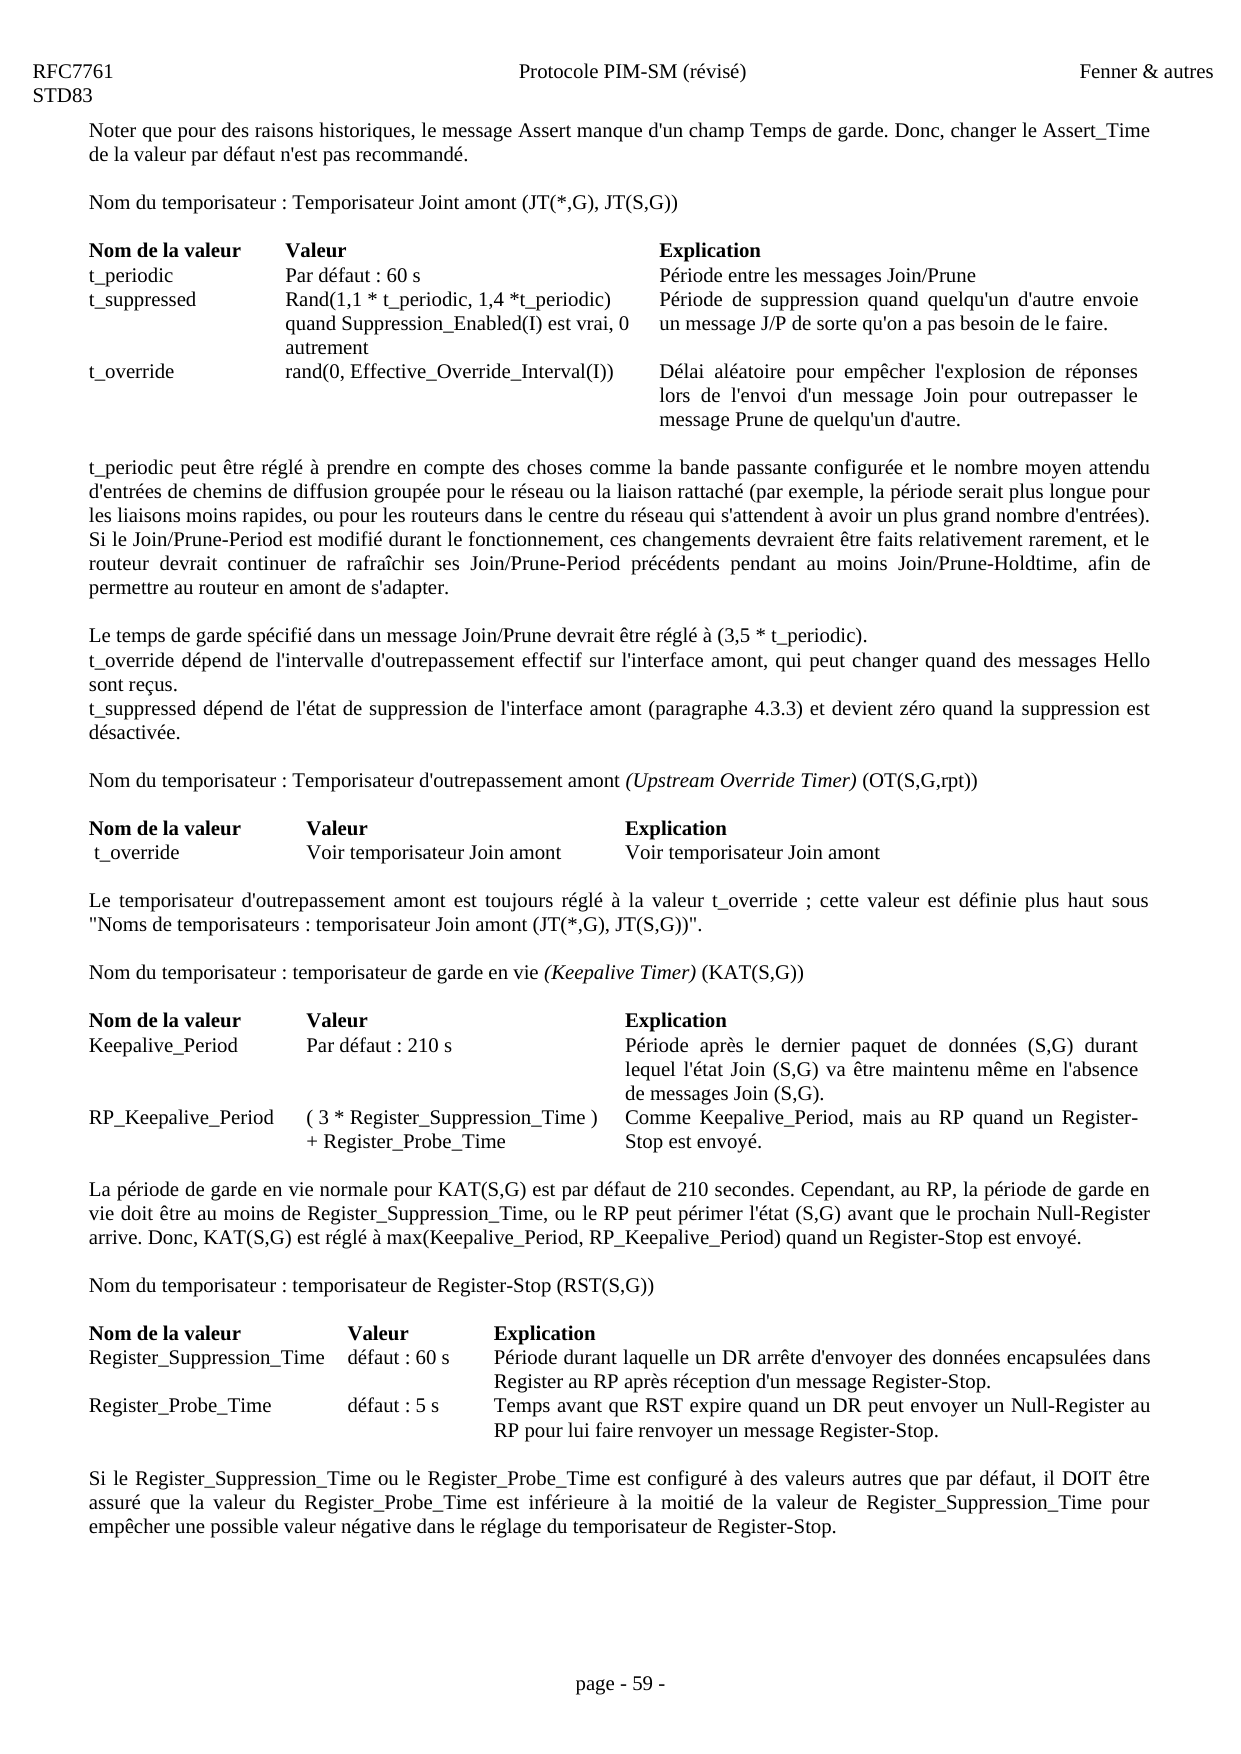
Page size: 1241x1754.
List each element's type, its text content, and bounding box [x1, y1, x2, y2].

text t_suppressed dépend de l'état de suppression de l'interface amont (paragraphe 4.3.3) et devient zéro quand la suppression est désactivée. [89, 696, 1152, 744]
table_cell Période entre les messages Join/Prune [648, 263, 1150, 287]
table_cell rand(0, Effective_Override_Interval(I)) [274, 359, 648, 431]
table_cell Par défaut : 210 s [295, 1033, 614, 1105]
text Le temporisateur d'outrepassement amont est toujours réglé à la valeur t_override ; cette valeur est définie plus haut sous "Noms de temporisateurs : temporisateur Join amont (JT(*,G), JT(S,G))". [89, 888, 1152, 936]
table_cell Register_Suppression_Time [78, 1345, 336, 1393]
table_cell Temps avant que RST expire quand un DR peut envoyer un Null-Register au RP pour lui faire renvoyer un message Register-Stop. [483, 1394, 1163, 1442]
table_header Nom de la valeur [78, 816, 295, 840]
table_header Explication [614, 816, 1150, 840]
table_cell t_override [78, 359, 274, 431]
table_cell t_suppressed [78, 287, 274, 359]
table_header Valeur [295, 816, 614, 840]
table_cell Keepalive_Period [78, 1033, 295, 1105]
table_header Explication [614, 1009, 1150, 1032]
table_header Nom de la valeur [78, 239, 274, 262]
table_header Nom de la valeur [78, 1009, 295, 1032]
table_header Valeur [274, 239, 648, 262]
table_cell RP_Keepalive_Period [78, 1105, 295, 1153]
table_cell t_override [78, 840, 295, 864]
text Nom du temporisateur : temporisateur de garde en vie (Keepalive Timer) (KAT(S,G)) [89, 960, 1152, 984]
table_header Explication [648, 239, 1150, 262]
text Nom du temporisateur : Temporisateur d'outrepassement amont (Upstream Override Timer) (OT(S,G,rpt)) [89, 768, 1152, 792]
table_cell t_periodic [78, 263, 274, 287]
table_cell Période de suppression quand quelqu'un d'autre envoie un message J/P de sorte qu'on a pas besoin de le faire. [648, 287, 1150, 359]
table_cell Register_Probe_Time [78, 1394, 336, 1442]
table_cell défaut : 60 s [336, 1345, 482, 1393]
text t_periodic peut être réglé à prendre en compte des choses comme la bande passante configurée et le nombre moyen attendu d'entrées de chemins de diffusion groupée pour le réseau ou la liaison rattaché (par exemple, la période serait plus longue pour les liaisons moins rapides, ou pour les routeurs dans le centre du réseau qui s'attendent à avoir un plus grand nombre d'entrées). Si le Join/Prune-Period est modifié durant le fonctionnement, ces changements devraient être faits relativement rarement, et le routeur devrait continuer de rafraîchir ses Join/Prune-Period précédents pendant au moins Join/Prune-Holdtime, afin de permettre au routeur en amont de s'adapter. [89, 455, 1152, 599]
table_cell Par défaut : 60 s [274, 263, 648, 287]
text t_override dépend de l'intervalle d'outrepassement effectif sur l'interface amont, qui peut changer quand des messages Hello sont reçus. [89, 647, 1152, 696]
table_cell ( 3 * Register_Suppression_Time ) + Register_Probe_Time [295, 1105, 614, 1153]
table_cell Voir temporisateur Join amont [614, 840, 1150, 864]
table_cell Période durant laquelle un DR arrête d'envoyer des données encapsulées dans Register au RP après réception d'un message Register-Stop. [483, 1345, 1163, 1393]
table_header Valeur [295, 1009, 614, 1032]
table_cell Comme Keepalive_Period, mais au RP quand un Register-Stop est envoyé. [614, 1105, 1150, 1153]
table_cell Voir temporisateur Join amont [295, 840, 614, 864]
table_cell Délai aléatoire pour empêcher l'explosion de réponses lors de l'envoi d'un message Join pour outrepasser le message Prune de quelqu'un d'autre. [648, 359, 1150, 431]
table_cell Période après le dernier paquet de données (S,G) durant lequel l'état Join (S,G) va être maintenu même en l'absence de messages Join (S,G). [614, 1033, 1150, 1105]
table_cell Rand(1,1 * t_periodic, 1,4 *t_periodic) quand Suppression_Enabled(I) est vrai, 0 autrement [274, 287, 648, 359]
text Nom du temporisateur : Temporisateur Joint amont (JT(*,G), JT(S,G)) [89, 190, 1152, 214]
text Si le Register_Suppression_Time ou le Register_Probe_Time est configuré à des valeurs autres que par défaut, il DOIT être assuré que la valeur du Register_Probe_Time est inférieure à la moitié de la valeur de Register_Suppression_Time pour empêcher une possible valeur négative dans le réglage du temporisateur de Register-Stop. [89, 1466, 1152, 1538]
table_cell défaut : 5 s [336, 1394, 482, 1442]
table_header Valeur [336, 1321, 482, 1345]
table_header Nom de la valeur [78, 1321, 336, 1345]
text La période de garde en vie normale pour KAT(S,G) est par défaut de 210 secondes. Cependant, au RP, la période de garde en vie doit être au moins de Register_Suppression_Time, ou le RP peut périmer l'état (S,G) avant que le prochain Null-Register arrive. Donc, KAT(S,G) est réglé à max(Keepalive_Period, RP_Keepalive_Period) quand un Register-Stop est envoyé. [89, 1177, 1152, 1249]
text Nom du temporisateur : temporisateur de Register-Stop (RST(S,G)) [89, 1273, 1152, 1297]
table_header Explication [483, 1321, 1163, 1345]
text Noter que pour des raisons historiques, le message Assert manque d'un champ Temps de garde. Donc, changer le Assert_Time de la valeur par défaut n'est pas recommandé. [89, 118, 1152, 166]
text Le temps de garde spécifié dans un message Join/Prune devrait être réglé à (3,5 * t_periodic). [89, 623, 1152, 647]
